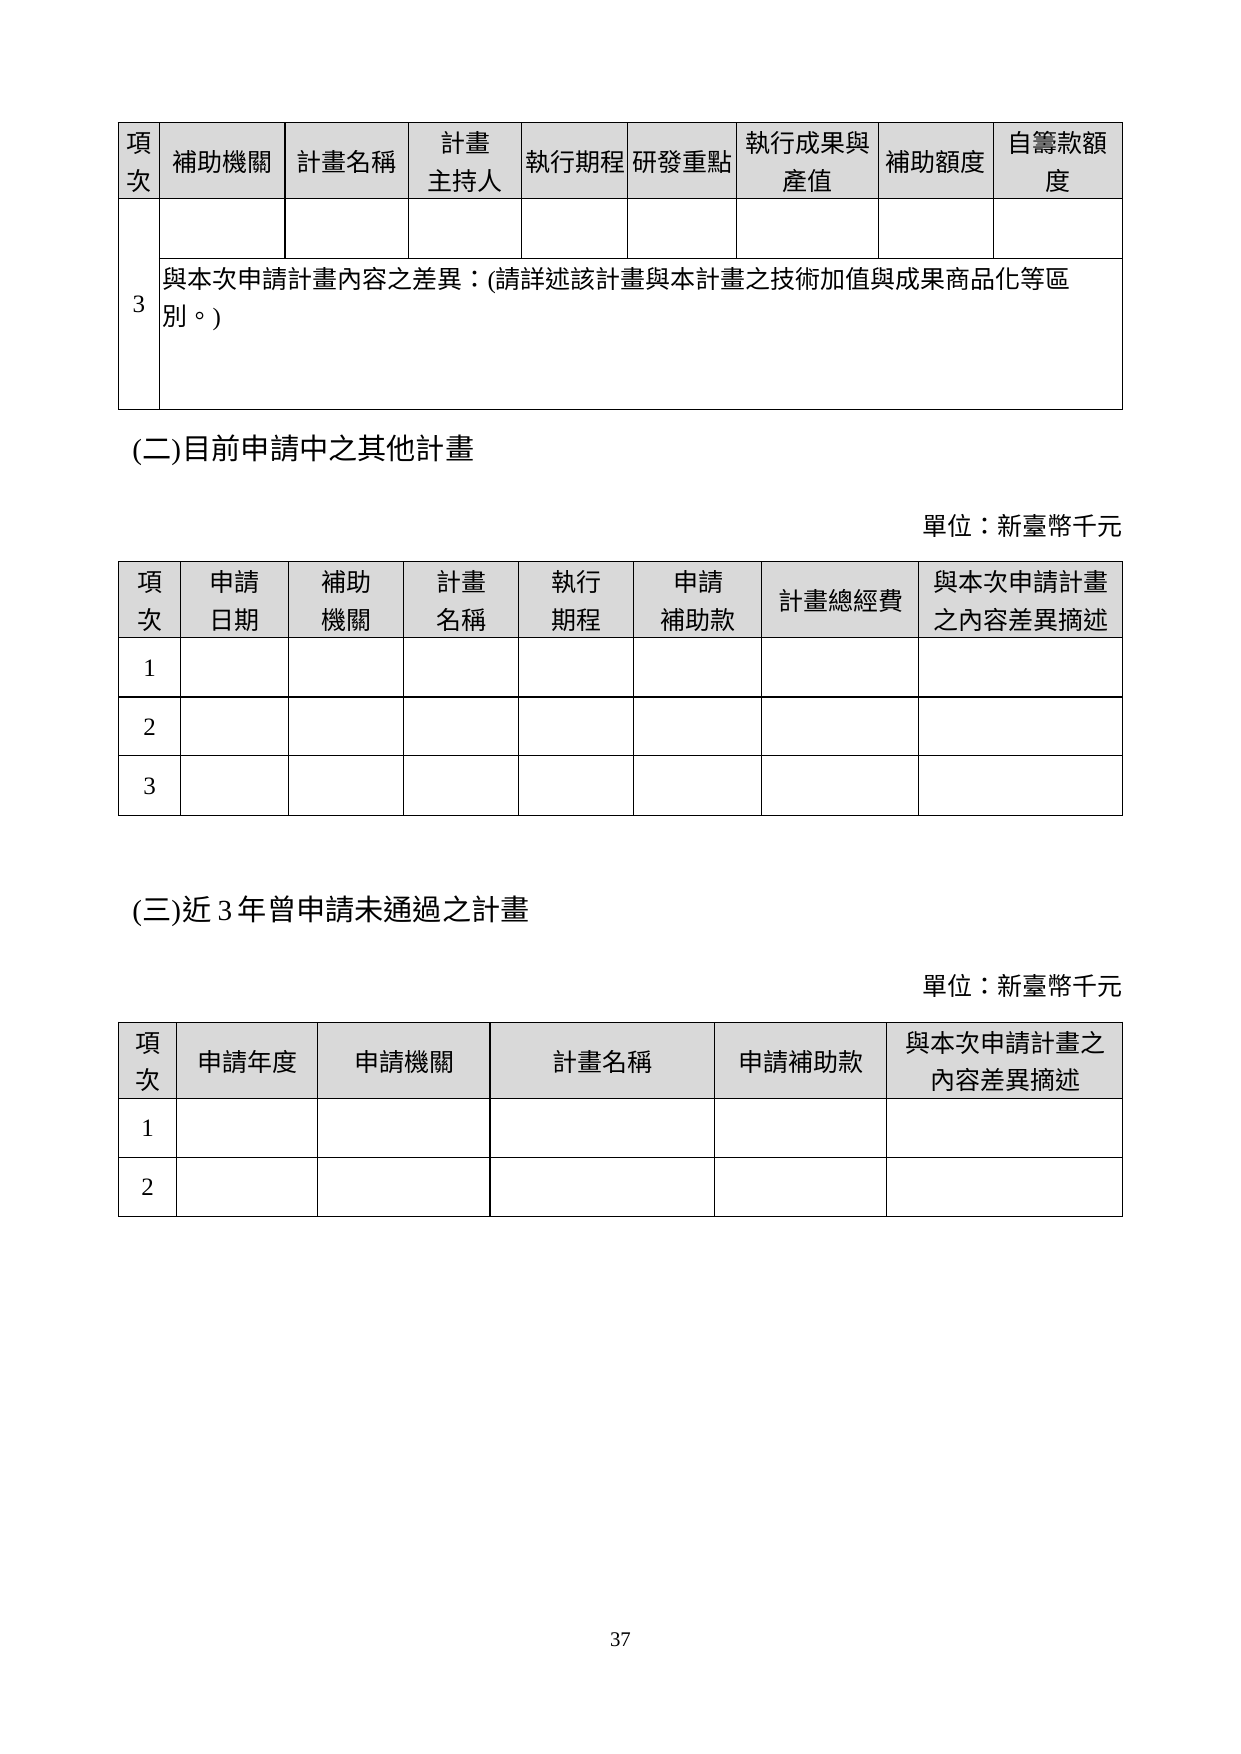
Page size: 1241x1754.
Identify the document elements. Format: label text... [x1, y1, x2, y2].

table_cell [715, 1099, 886, 1157]
table_cell [318, 1099, 489, 1157]
table_cell [318, 1158, 489, 1216]
table_cell [519, 756, 633, 814]
table_cell [887, 1158, 1122, 1216]
table_cell [181, 698, 288, 755]
table_cell [286, 199, 408, 257]
table_header 補助額度 [879, 123, 993, 198]
table_cell [919, 756, 1122, 814]
table_header 項次 [119, 1023, 176, 1098]
table_header 補助 機關 [289, 562, 403, 637]
table_header 計畫 名稱 [404, 562, 518, 637]
text 單位：新臺幣千元 [132, 966, 1122, 1003]
table_cell [289, 638, 403, 696]
table_cell [404, 698, 518, 755]
table_cell [919, 638, 1122, 696]
list 目前申請中之其他計畫 [132, 410, 1122, 484]
table_header 申請補助款 [715, 1023, 886, 1098]
table_cell [519, 638, 633, 696]
table_cell [715, 1158, 886, 1216]
table_cell [491, 1099, 714, 1157]
table_cell [404, 756, 518, 814]
table_header 項次 [119, 123, 159, 198]
table_cell [762, 698, 918, 755]
table_cell [879, 199, 993, 257]
table_cell [994, 199, 1122, 257]
table_cell [634, 698, 761, 755]
table_cell 1 [119, 1099, 176, 1157]
table_cell [181, 756, 288, 814]
table_cell [177, 1158, 317, 1216]
table_header 申請機關 [318, 1023, 489, 1098]
table_header 與本次申請計畫之內容差異摘述 [919, 562, 1122, 637]
table_header 執行 期程 [519, 562, 633, 637]
table_header 項次 [119, 562, 180, 637]
table_header 執行期程 [522, 123, 627, 198]
table_cell 1 [119, 638, 180, 696]
table_header 申請 日期 [181, 562, 288, 637]
table_cell [160, 199, 284, 257]
table_header 研發重點 [628, 123, 736, 198]
table_cell 2 [119, 698, 180, 755]
table_cell [762, 756, 918, 814]
table_cell [404, 638, 518, 696]
table_cell 3 [119, 199, 159, 408]
table_cell [634, 756, 761, 814]
table_header 計畫名稱 [491, 1023, 714, 1098]
table_header 申請年度 [177, 1023, 317, 1098]
table_cell [634, 638, 761, 696]
table_cell [289, 756, 403, 814]
table_header 補助機關 [160, 123, 284, 198]
list 近3年曾申請未通過之計畫 [132, 870, 1122, 945]
table_cell [181, 638, 288, 696]
table_header 計畫總經費 [762, 562, 918, 637]
table_cell [289, 698, 403, 755]
table_cell 2 [119, 1158, 176, 1216]
table_header 申請 補助款 [634, 562, 761, 637]
table_header 計畫名稱 [286, 123, 408, 198]
table_cell [519, 698, 633, 755]
table_cell [409, 199, 521, 257]
table_cell [522, 199, 627, 257]
table_header 與本次申請計畫之內容差異摘述 [887, 1023, 1122, 1098]
table_header 計畫 主持人 [409, 123, 521, 198]
table_cell [737, 199, 878, 257]
table_cell [491, 1158, 714, 1216]
table_header 執行成果與產值 [737, 123, 878, 198]
table_header 自籌款額度 [994, 123, 1122, 198]
table_cell 與本次申請計畫內容之差異：(請詳述該計畫與本計畫之技術加值與成果商品化等區別。) [160, 259, 1122, 408]
table_cell [177, 1099, 317, 1157]
table_cell [762, 638, 918, 696]
list 單位：新臺幣千元 [182, 506, 1122, 543]
table_cell [887, 1099, 1122, 1157]
table_cell [628, 199, 736, 257]
table_cell 3 [119, 756, 180, 814]
table_cell [919, 698, 1122, 755]
